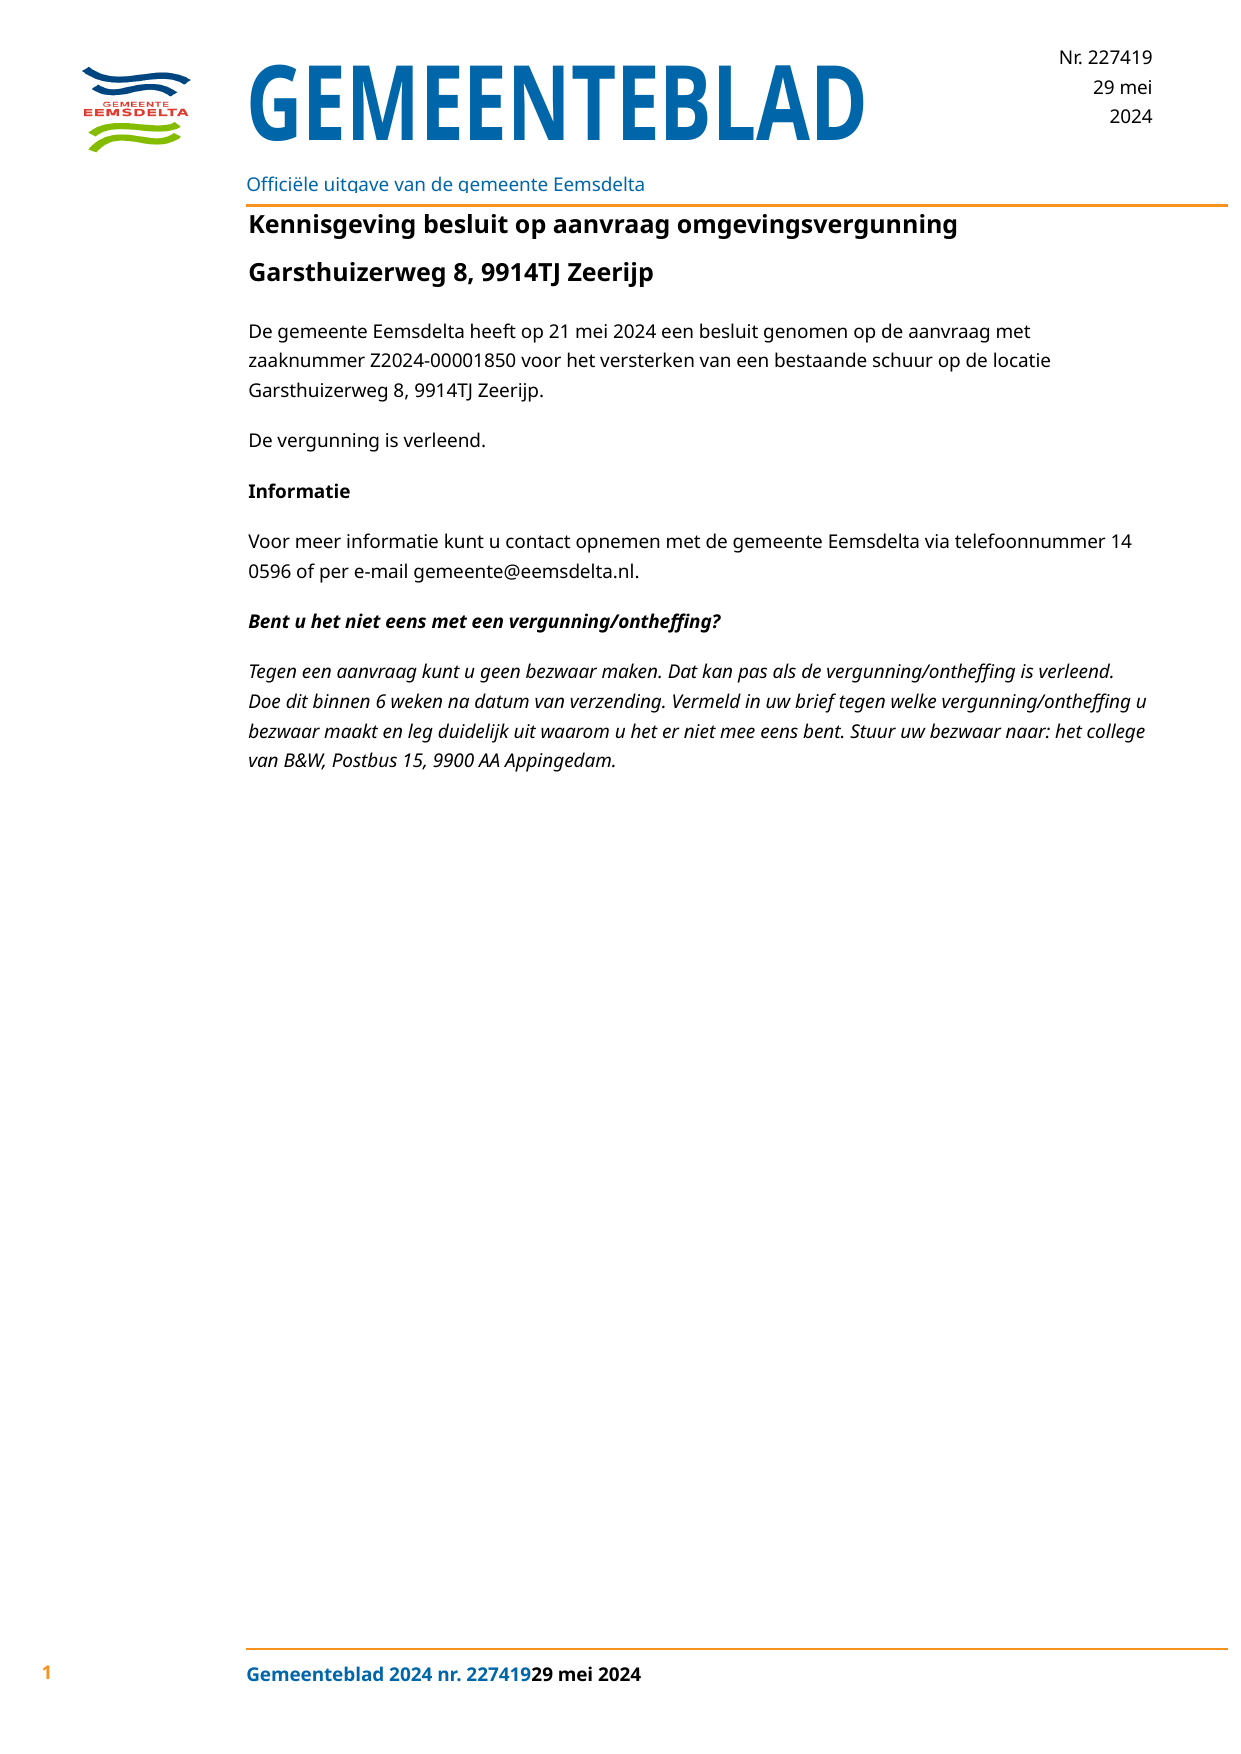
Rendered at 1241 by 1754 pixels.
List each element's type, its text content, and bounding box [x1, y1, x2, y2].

text Kennisgeving besluit op aanvraag omgevingsvergunning Garsthuizerweg 8, 9914TJ Zeerijp [248, 207, 1152, 288]
text De gemeente Eemsdelta heeft op 21 mei 2024 een besluit genomen op de aanvraag met zaaknummer Z2024-00001850 voor het versterken van een bestaande schuur op de locatie Garsthuizerweg 8, 9914TJ Zeerijp. [248, 318, 1152, 403]
text Voor meer informatie kunt u contact opnemen met de gemeente Eemsdelta via telefoonnummer 14 0596 of per e-mail gemeente@eemsdelta.nl. [248, 528, 1152, 584]
text De vergunning is verleend. [248, 427, 1152, 453]
text Tegen een aanvraag kunt u geen bezwaar maken. Dat kan pas als de vergunning/ontheffing is verleend. Doe dit binnen 6 weken na datum van verzending. Vermeld in uw brief tegen welke vergunning/ontheffing u bezwaar maakt en leg duidelijk uit waarom u het er niet mee eens bent. Stuur uw bezwaar naar: het college van B&W, Postbus 15, 9900 AA Appingedam. [248, 659, 1152, 773]
text Informatie [248, 478, 1152, 504]
picture [41, 47, 231, 172]
text Bent u het niet eens met een vergunning/ontheffing? [248, 608, 1152, 634]
